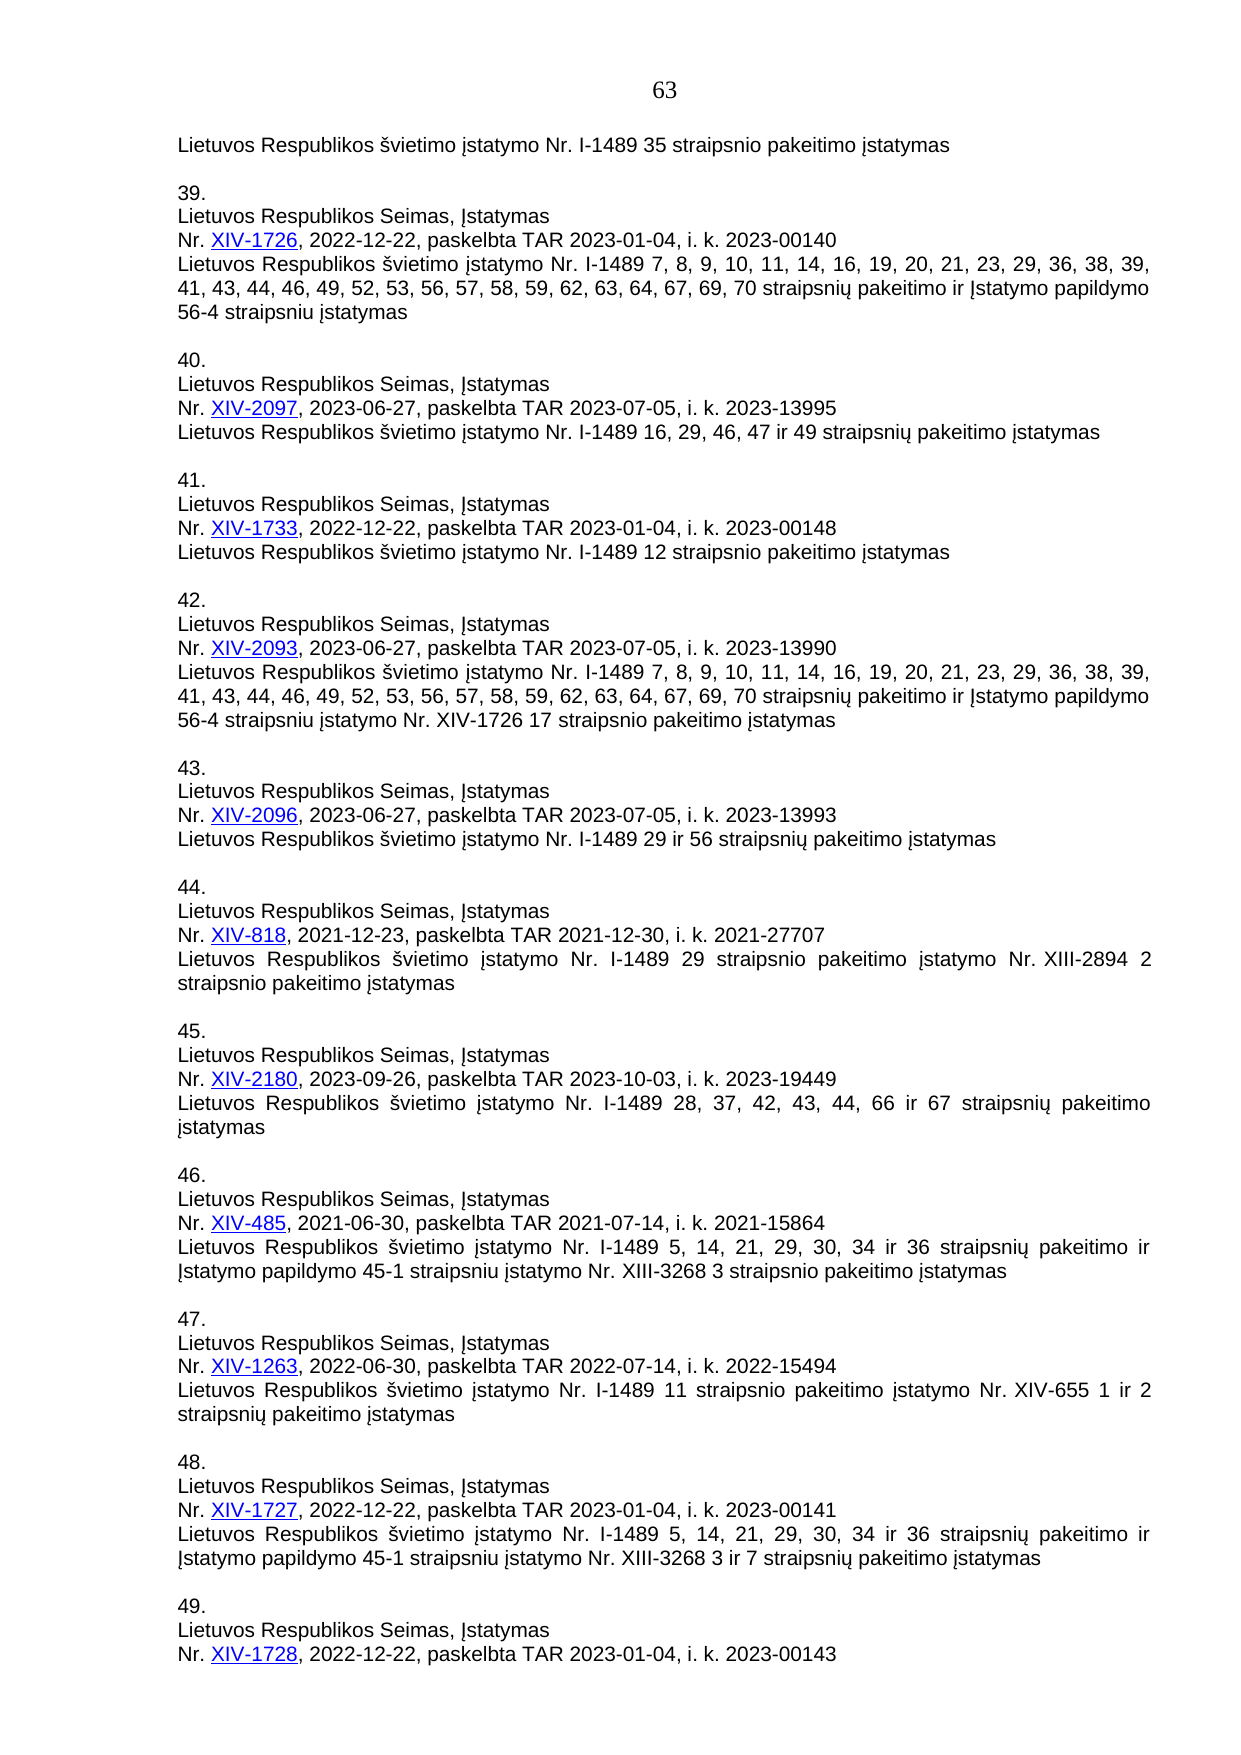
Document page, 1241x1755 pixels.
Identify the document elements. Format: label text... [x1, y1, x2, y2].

text Lietuvos Respublikos švietimo įstatymo Nr. I-1489 28, 37, 42, 43, 44, 66 ir 67 straipsnių pakeitimo įstatymas [177, 1091, 1152, 1139]
text Lietuvos Respublikos Seimas, Įstatymas [177, 492, 1152, 516]
text Nr. XIV-1733, 2022-12-22, paskelbta TAR 2023-01-04, i. k. 2023-00148 [177, 516, 1152, 540]
text 41. [177, 468, 1152, 492]
text Nr. XIV-1728, 2022-12-22, paskelbta TAR 2023-01-04, i. k. 2023-00143 [177, 1642, 1152, 1666]
text Lietuvos Respublikos Seimas, Įstatymas [177, 899, 1152, 923]
text Lietuvos Respublikos Seimas, Įstatymas [177, 1618, 1152, 1642]
text Nr. XIV-1727, 2022-12-22, paskelbta TAR 2023-01-04, i. k. 2023-00141 [177, 1498, 1152, 1522]
text Lietuvos Respublikos Seimas, Įstatymas [177, 1330, 1152, 1354]
text Lietuvos Respublikos švietimo įstatymo Nr. I-1489 7, 8, 9, 10, 11, 14, 16, 19, 20, 21, 23, 29, 36, 38, 39, 41, 43, 44, 46, 49, 52, 53, 56, 57, 58, 59, 62, 63, 64, 67, 69, 70 straipsnių pakeitimo ir Įstatymo papildymo 56-4 straipsniu įstatymas [177, 252, 1152, 324]
text 39. [177, 180, 1152, 204]
text 42. [177, 588, 1152, 612]
text Lietuvos Respublikos Seimas, Įstatymas [177, 1474, 1152, 1498]
text Lietuvos Respublikos švietimo įstatymo Nr. I-1489 11 straipsnio pakeitimo įstatymo Nr. XIV-655 1 ir 2 straipsnių pakeitimo įstatymas [177, 1378, 1152, 1426]
text Lietuvos Respublikos Seimas, Įstatymas [177, 1187, 1152, 1211]
text Lietuvos Respublikos Seimas, Įstatymas [177, 779, 1152, 803]
text Nr. XIV-818, 2021-12-23, paskelbta TAR 2021-12-30, i. k. 2021-27707 [177, 923, 1152, 947]
text Nr. XIV-1726, 2022-12-22, paskelbta TAR 2023-01-04, i. k. 2023-00140 [177, 228, 1152, 252]
text 45. [177, 1019, 1152, 1043]
text Nr. XIV-2096, 2023-06-27, paskelbta TAR 2023-07-05, i. k. 2023-13993 [177, 803, 1152, 827]
text Nr. XIV-2180, 2023-09-26, paskelbta TAR 2023-10-03, i. k. 2023-19449 [177, 1067, 1152, 1091]
text Lietuvos Respublikos Seimas, Įstatymas [177, 1043, 1152, 1067]
text Lietuvos Respublikos švietimo įstatymo Nr. I-1489 16, 29, 46, 47 ir 49 straipsnių pakeitimo įstatymas [177, 420, 1152, 444]
text Lietuvos Respublikos švietimo įstatymo Nr. I-1489 5, 14, 21, 29, 30, 34 ir 36 straipsnių pakeitimo ir Įstatymo papildymo 45-1 straipsniu įstatymo Nr. XIII-3268 3 straipsnio pakeitimo įstatymas [177, 1234, 1152, 1282]
text 46. [177, 1163, 1152, 1187]
text Lietuvos Respublikos švietimo įstatymo Nr. I-1489 29 straipsnio pakeitimo įstatymo Nr. XIII-2894 2 straipsnio pakeitimo įstatymas [177, 947, 1152, 995]
text 40. [177, 348, 1152, 372]
text Lietuvos Respublikos švietimo įstatymo Nr. I-1489 35 straipsnio pakeitimo įstatymas [177, 132, 1152, 156]
text 48. [177, 1450, 1152, 1474]
text 47. [177, 1306, 1152, 1330]
text Lietuvos Respublikos švietimo įstatymo Nr. I-1489 5, 14, 21, 29, 30, 34 ir 36 straipsnių pakeitimo ir Įstatymo papildymo 45-1 straipsniu įstatymo Nr. XIII-3268 3 ir 7 straipsnių pakeitimo įstatymas [177, 1522, 1152, 1570]
text Lietuvos Respublikos Seimas, Įstatymas [177, 612, 1152, 636]
text Lietuvos Respublikos švietimo įstatymo Nr. I-1489 7, 8, 9, 10, 11, 14, 16, 19, 20, 21, 23, 29, 36, 38, 39, 41, 43, 44, 46, 49, 52, 53, 56, 57, 58, 59, 62, 63, 64, 67, 69, 70 straipsnių pakeitimo ir Įstatymo papildymo 56-4 straipsniu įstatymo Nr. XIV-1726 17 straipsnio pakeitimo įstatymas [177, 659, 1152, 731]
text Lietuvos Respublikos Seimas, Įstatymas [177, 204, 1152, 228]
text 43. [177, 755, 1152, 779]
text 49. [177, 1594, 1152, 1618]
text Nr. XIV-1263, 2022-06-30, paskelbta TAR 2022-07-14, i. k. 2022-15494 [177, 1354, 1152, 1378]
text 44. [177, 875, 1152, 899]
text Nr. XIV-485, 2021-06-30, paskelbta TAR 2021-07-14, i. k. 2021-15864 [177, 1211, 1152, 1234]
text Lietuvos Respublikos Seimas, Įstatymas [177, 372, 1152, 396]
text Nr. XIV-2097, 2023-06-27, paskelbta TAR 2023-07-05, i. k. 2023-13995 [177, 396, 1152, 420]
text Lietuvos Respublikos švietimo įstatymo Nr. I-1489 29 ir 56 straipsnių pakeitimo įstatymas [177, 827, 1152, 851]
text Nr. XIV-2093, 2023-06-27, paskelbta TAR 2023-07-05, i. k. 2023-13990 [177, 636, 1152, 659]
text Lietuvos Respublikos švietimo įstatymo Nr. I-1489 12 straipsnio pakeitimo įstatymas [177, 540, 1152, 564]
